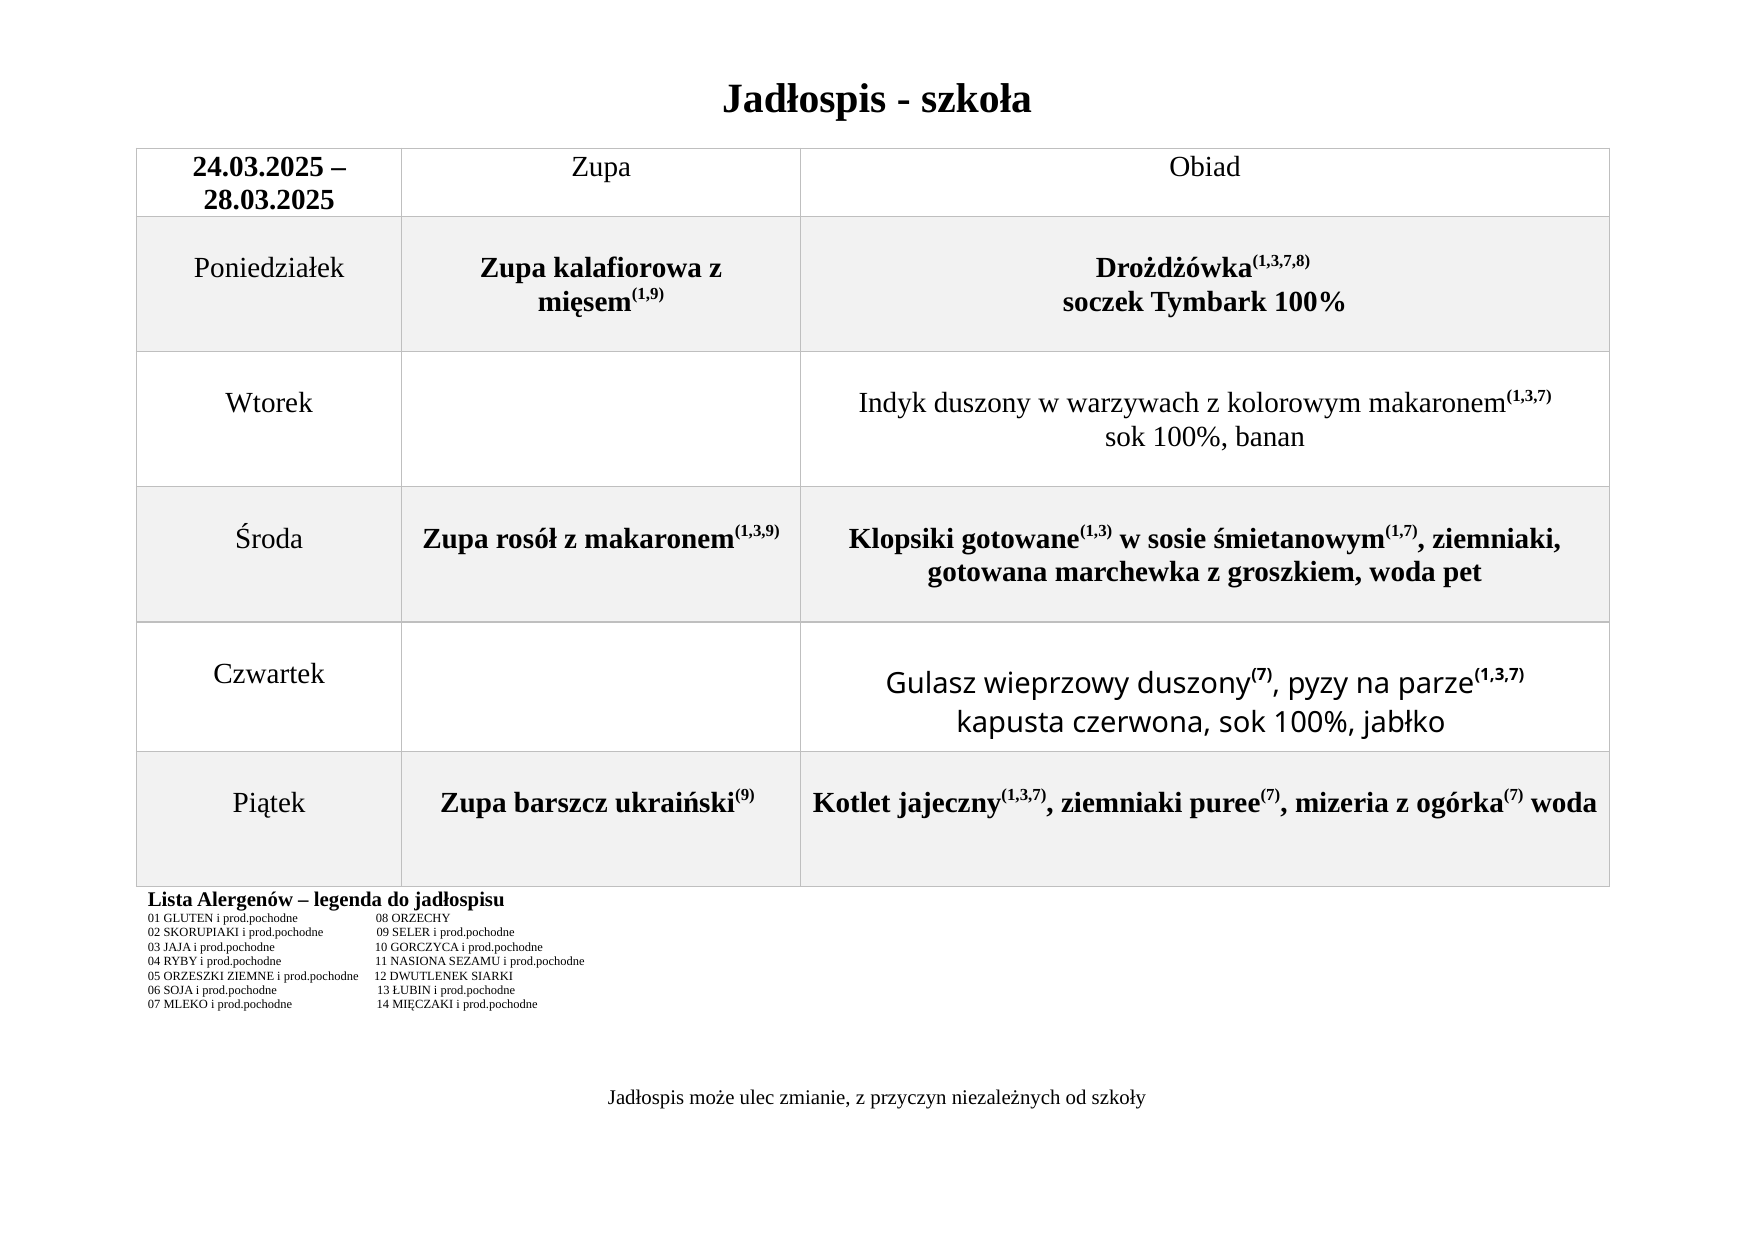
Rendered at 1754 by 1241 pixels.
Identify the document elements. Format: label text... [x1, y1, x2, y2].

table_header Obiad [801, 149, 1609, 216]
table_cell [402, 623, 800, 751]
text 07 MLEKO i prod.pochodne 14 MIĘCZAKI i prod.pochodne [148, 997, 1606, 1011]
table_cell Gulasz wieprzowy duszony(7), pyzy na parze(1,3,7) kapusta czerwona, sok 100%, jabłko [801, 623, 1609, 751]
table_cell [402, 352, 800, 486]
table_cell Poniedziałek [137, 217, 401, 351]
table_header 24.03.2025 – 28.03.2025 [137, 149, 401, 216]
text 05 ORZESZKI ZIEMNE i prod.pochodne 12 DWUTLENEK SIARKI [148, 968, 1606, 983]
table_cell Czwartek [137, 623, 401, 751]
table_cell Środa [137, 487, 401, 621]
text 02 SKORUPIAKI i prod.pochodne 09 SELER i prod.pochodne [148, 925, 1606, 939]
table_cell Zupa barszcz ukraiński(9) [402, 752, 800, 886]
text 04 RYBY i prod.pochodne 11 NASIONA SEZAMU i prod.pochodne [148, 954, 1606, 968]
table_cell Wtorek [137, 352, 401, 486]
text 06 SOJA i prod.pochodne 13 ŁUBIN i prod.pochodne [148, 983, 1606, 997]
text 03 JAJA i prod.pochodne 10 GORCZYCA i prod.pochodne [148, 939, 1606, 954]
table_cell Piątek [137, 752, 401, 886]
table_cell Kotlet jajeczny(1,3,7), ziemniaki puree(7), mizeria z ogórka(7) woda [801, 752, 1609, 886]
text 01 GLUTEN i prod.pochodne 08 ORZECHY [148, 911, 1606, 925]
table_cell Zupa rosół z makaronem(1,3,9) [402, 487, 800, 621]
table_header Zupa [402, 149, 800, 216]
text Lista Alergenów – legenda do jadłospisu [148, 887, 1606, 911]
table_cell Indyk duszony w warzywach z kolorowym makaronem(1,3,7) sok 100%, banan [801, 352, 1609, 486]
table_cell Klopsiki gotowane(1,3) w sosie śmietanowym(1,7), ziemniaki, gotowana marchewka z groszkiem, woda pet [801, 487, 1609, 621]
table_cell Zupa kalafiorowa z mięsem(1,9) [402, 217, 800, 351]
table_cell Drożdżówka(1,3,7,8) soczek Tymbark 100% [801, 217, 1609, 351]
